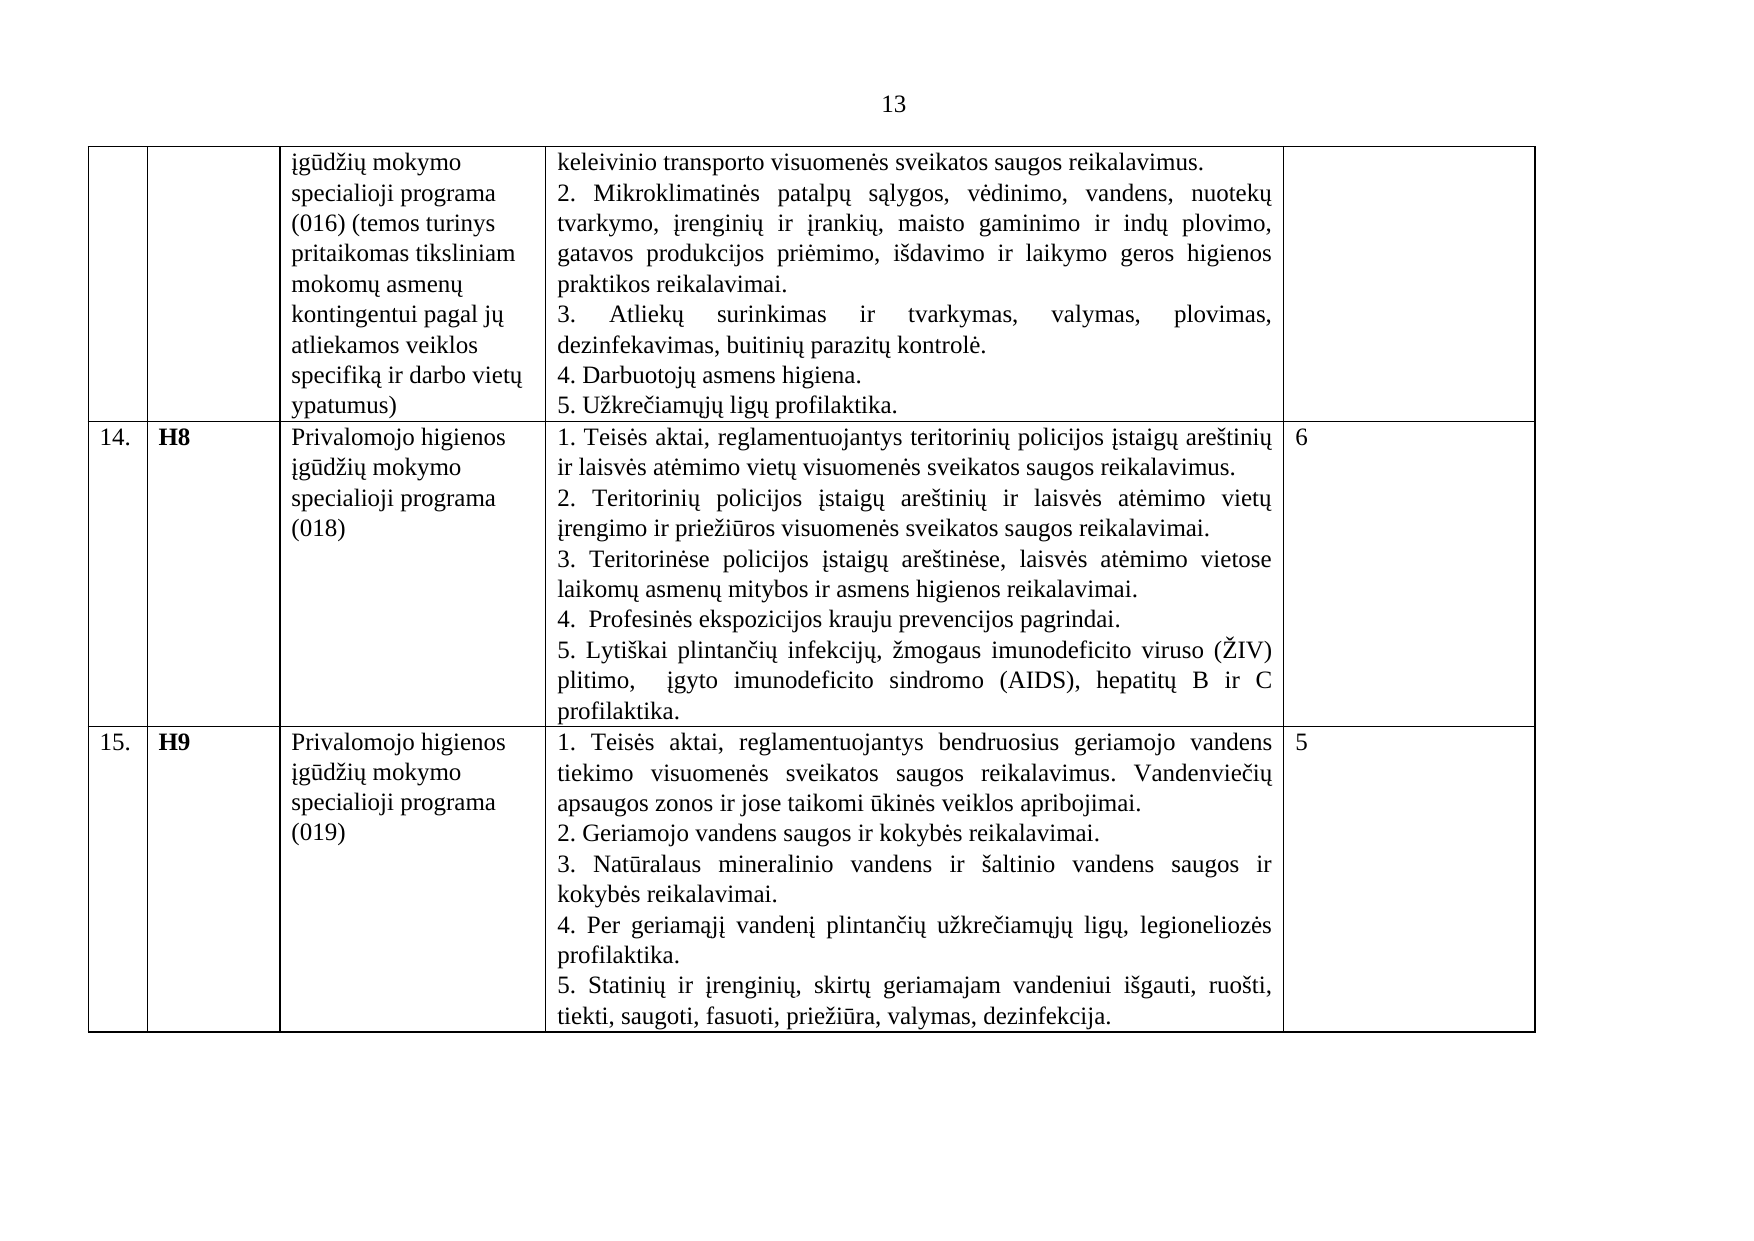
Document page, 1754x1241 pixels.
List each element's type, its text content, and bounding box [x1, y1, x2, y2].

table_cell 6 [1284, 422, 1534, 726]
table_cell [1284, 147, 1534, 421]
table_cell [89, 147, 147, 421]
table_cell [148, 147, 279, 421]
table_cell 1. Teisės aktai, reglamentuojantys bendruosius geriamojo vandens tiekimo visuomenės sveikatos saugos reikalavimus. Vandenviečių apsaugos zonos ir jose taikomi ūkinės veiklos apribojimai. 2. Geriamojo vandens saugos ir kokybės reikalavimai. 3. Natūralaus mineralinio vandens ir šaltinio vandens saugos ir kokybės reikalavimai. 4. Per geriamąjį vandenį plintančių užkrečiamųjų ligų, legioneliozės profilaktika. 5. Statinių ir įrenginių, skirtų geriamajam vandeniui išgauti, ruošti, tiekti, saugoti, fasuoti, priežiūra, valymas, dezinfekcija. [546, 727, 1283, 1031]
table_cell įgūdžių mokymo specialioji programa (016) (temos turinys pritaikomas tiksliniam mokomų asmenų kontingentui pagal jų atliekamos veiklos specifiką ir darbo vietų ypatumus) [281, 147, 545, 421]
table_cell 5 [1284, 727, 1534, 1031]
table_cell Privalomojo higienos įgūdžių mokymo specialioji programa (019) [281, 727, 545, 1031]
table_cell Privalomojo higienos įgūdžių mokymo specialioji programa (018) [281, 422, 545, 726]
table_cell H9 [148, 727, 279, 1031]
table_cell 14. [89, 422, 147, 726]
table_cell H8 [148, 422, 279, 726]
table_cell keleivinio transporto visuomenės sveikatos saugos reikalavimus. 2. Mikroklimatinės patalpų sąlygos, vėdinimo, vandens, nuotekų tvarkymo, įrenginių ir įrankių, maisto gaminimo ir indų plovimo, gatavos produkcijos priėmimo, išdavimo ir laikymo geros higienos praktikos reikalavimai. 3. Atliekų surinkimas ir tvarkymas, valymas, plovimas, dezinfekavimas, buitinių parazitų kontrolė. 4. Darbuotojų asmens higiena. 5. Užkrečiamųjų ligų profilaktika. [546, 147, 1283, 421]
table_cell 1. Teisės aktai, reglamentuojantys teritorinių policijos įstaigų areštinių ir laisvės atėmimo vietų visuomenės sveikatos saugos reikalavimus. 2. Teritorinių policijos įstaigų areštinių ir laisvės atėmimo vietų įrengimo ir priežiūros visuomenės sveikatos saugos reikalavimai. 3. Teritorinėse policijos įstaigų areštinėse, laisvės atėmimo vietose laikomų asmenų mitybos ir asmens higienos reikalavimai. 4. Profesinės ekspozicijos krauju prevencijos pagrindai. 5. Lytiškai plintančių infekcijų, žmogaus imunodeficito viruso (ŽIV) plitimo, įgyto imunodeficito sindromo (AIDS), hepatitų B ir C profilaktika. [546, 422, 1283, 726]
table_cell 15. [89, 727, 147, 1031]
